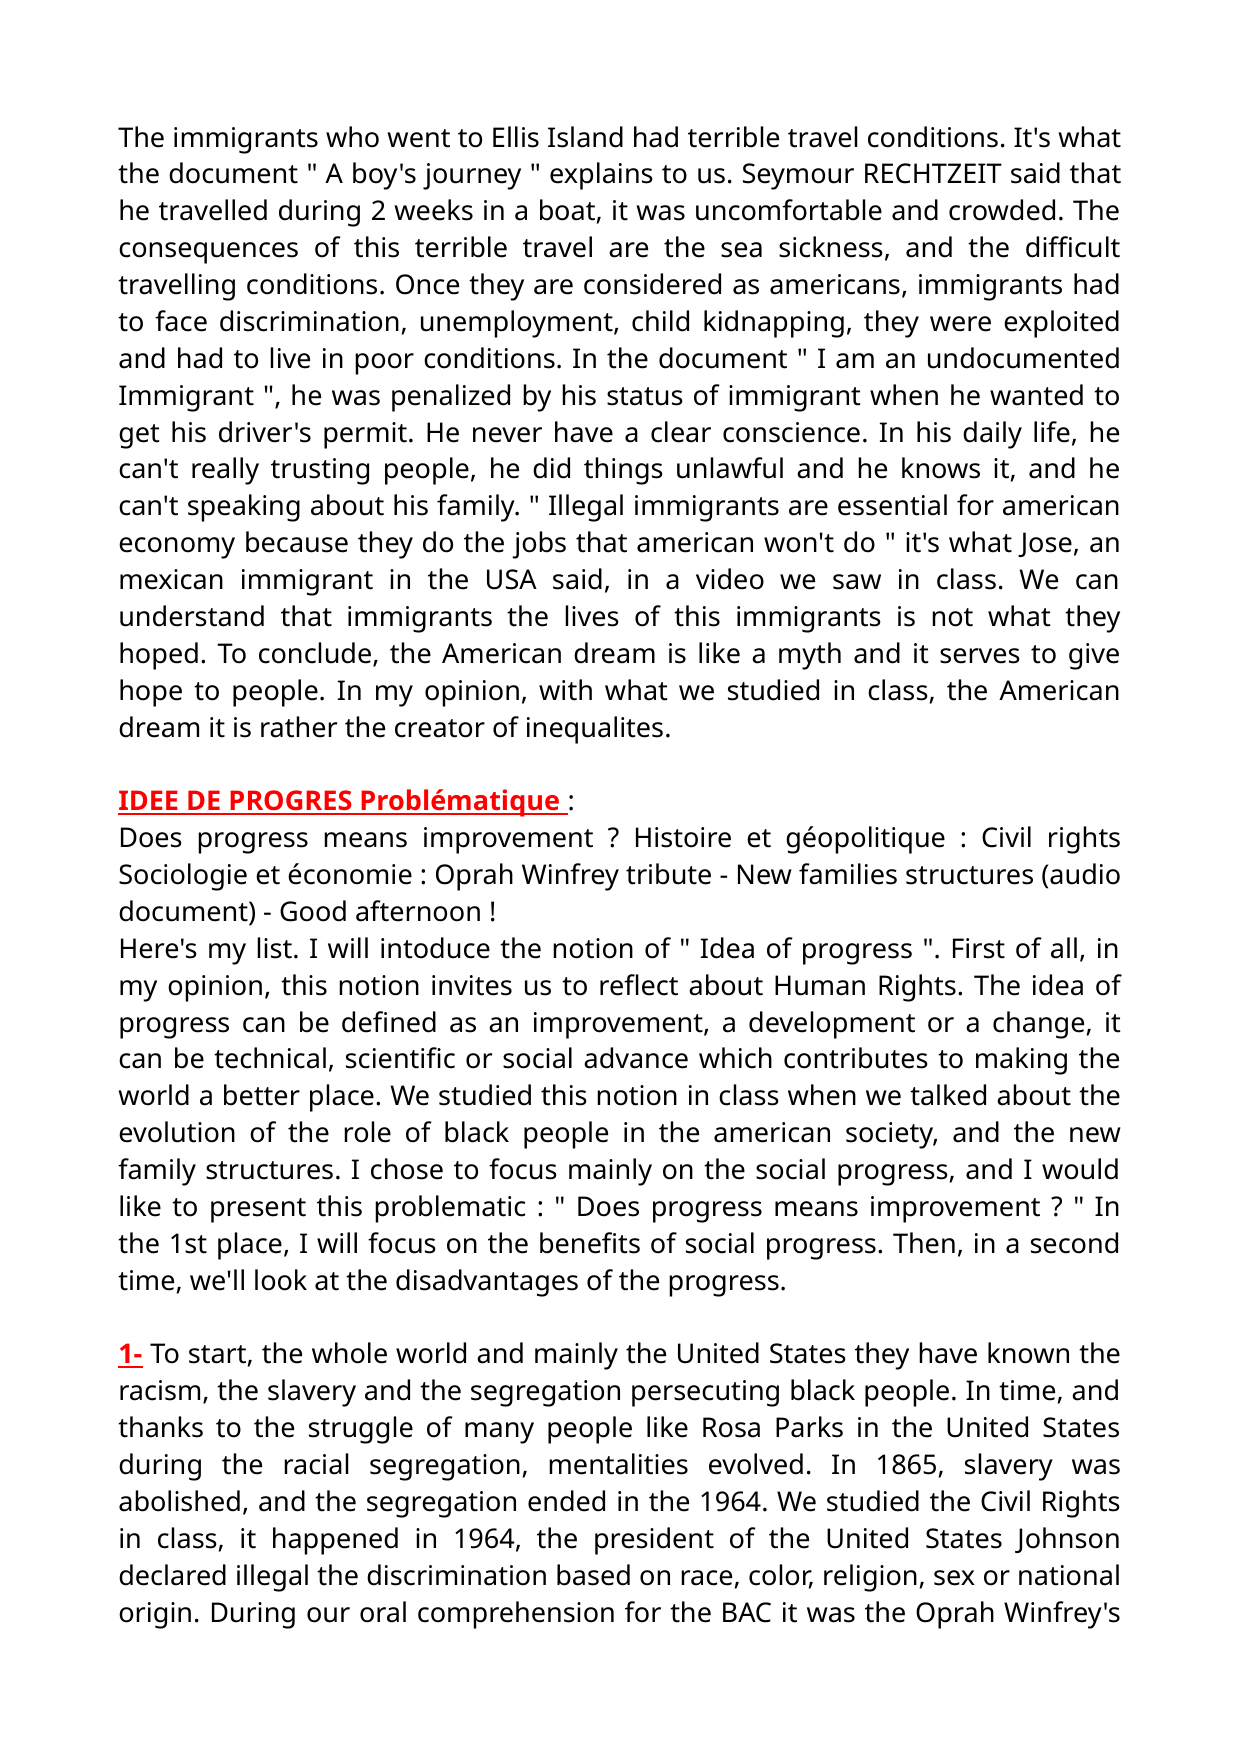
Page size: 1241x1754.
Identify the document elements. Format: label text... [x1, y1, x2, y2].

text Here's my list. I will intoduce the notion of " Idea of progress ". First of all, in my opinion, this notion invites us to reflect about Human Rights. The idea of progress can be defined as an improvement, a development or a change, it can be technical, scientific or social advance which contributes to making the world a better place. We studied this notion in class when we talked about the evolution of the role of black people in the american society, and the new family structures. I chose to focus mainly on the social progress, and I would like to present this problematic : " Does progress means improvement ? " In the 1st place, I will focus on the benefits of social progress. Then, in a second time, we'll look at the disadvantages of the progress. [118, 929, 1122, 1298]
text IDEE DE PROGRES Problématique : [118, 782, 1122, 819]
list The immigrants who went to Ellis Island had terrible travel conditions. It's what the document " A boy's journey " explains to us. Seymour RECHTZEIT said that he travelled during 2 weeks in a boat, it was uncomfortable and crowded. The consequences of this terrible travel are the sea sickness, and the difficult travelling conditions. Once they are considered as americans, immigrants had to face discrimination, unemployment, child kidnapping, they were exploited and had to live in poor conditions. In the document " I am an undocumented Immigrant ", he was penalized by his status of immigrant when he wanted to get his driver's permit. He never have a clear conscience. In his daily life, he can't really trusting people, he did things unlawful and he knows it, and he can't speaking about his family. " Illegal immigrants are essential for american economy because they do the jobs that american won't do " it's what Jose, an mexican immigrant in the USA said, in a video we saw in class. We can understand that immigrants the lives of this immigrants is not what they hoped. To conclude, the American dream is like a myth and it serves to give hope to people. In my opinion, with what we studied in class, the American dream it is rather the creator of inequalites. [118, 118, 1122, 745]
text Does progress means improvement ? Histoire et géopolitique : Civil rights Sociologie et économie : Oprah Winfrey tribute - New families structures (audio document) - Good afternoon ! [118, 819, 1122, 929]
text 1- To start, the whole world and mainly the United States they have known the racism, the slavery and the segregation persecuting black people. In time, and thanks to the struggle of many people like Rosa Parks in the United States during the racial segregation, mentalities evolved. In 1865, slavery was abolished, and the segregation ended in the 1964. We studied the Civil Rights in class, it happened in 1964, the president of the United States Johnson declared illegal the discrimination based on race, color, religion, sex or national origin. During our oral comprehension for the BAC it was the Oprah Winfrey's [118, 1335, 1122, 1630]
